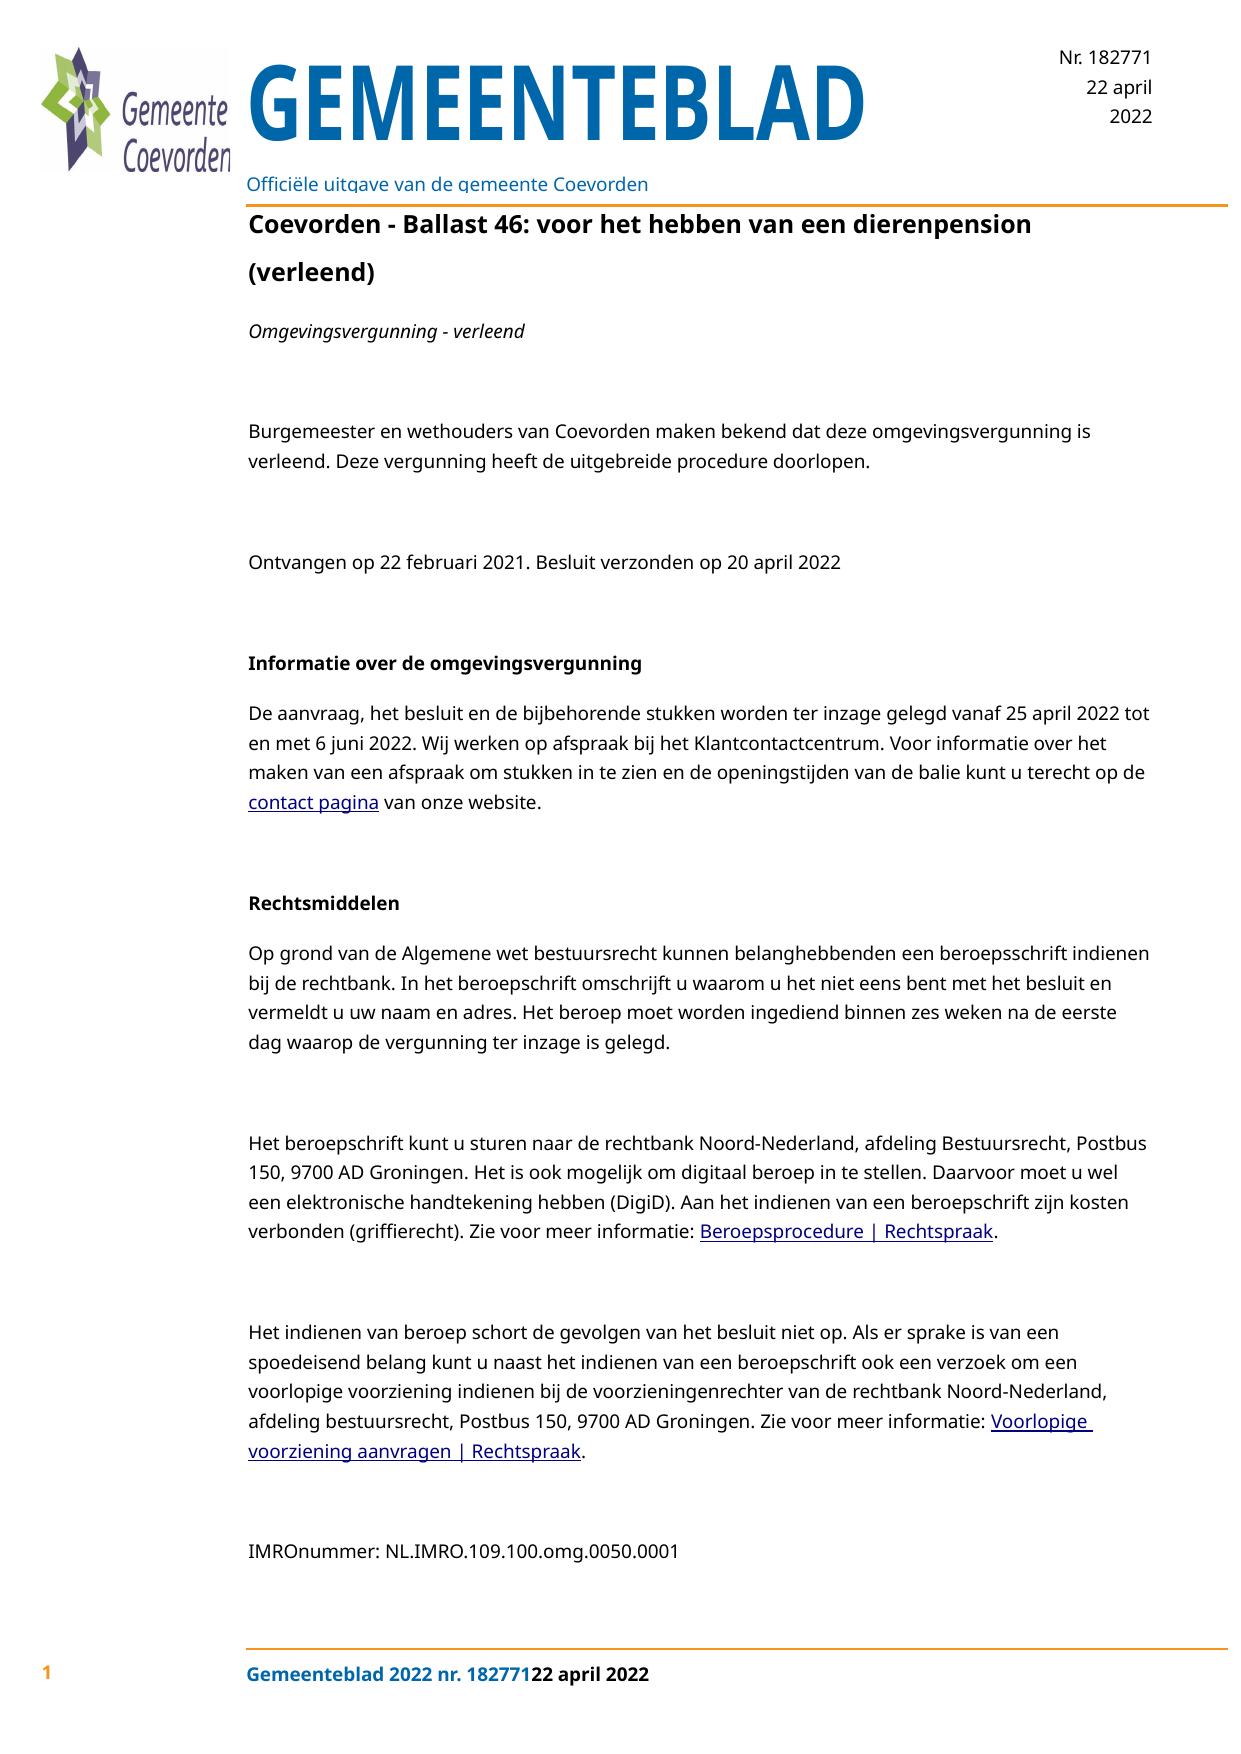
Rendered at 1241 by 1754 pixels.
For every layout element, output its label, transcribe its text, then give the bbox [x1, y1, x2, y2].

text De aanvraag, het besluit en de bijbehorende stukken worden ter inzage gelegd vanaf 25 april 2022 tot en met 6 juni 2022. Wij werken op afspraak bij het Klantcontactcentrum. Voor informatie over het maken van een afspraak om stukken in te zien en de openingstijden van de balie kunt u terecht op de contact pagina van onze website. [248, 700, 1152, 815]
text IMROnummer: NL.IMRO.109.100.omg.0050.0001 [248, 1539, 1152, 1564]
picture [41, 47, 231, 172]
text Omgevingsvergunning - verleend [248, 318, 1152, 344]
text Op grond van de Algemene wet bestuursrecht kunnen belanghebbenden een beroepsschrift indienen bij de rechtbank. In het beroepschrift omschrijft u waarom u het niet eens bent met het besluit en vermeldt u uw naam en adres. Het beroep moet worden ingediend binnen zes weken na de eerste dag waarop de vergunning ter inzage is gelegd. [248, 940, 1152, 1055]
text Rechtsmiddelen [248, 890, 1152, 916]
text Het beroepschrift kunt u sturen naar de rechtbank Noord-Nederland, afdeling Bestuursrecht, Postbus 150, 9700 AD Groningen. Het is ook mogelijk om digitaal beroep in te stellen. Daarvoor moet u wel een elektronische handtekening hebben (DigiD). Aan het indienen van een beroepschrift zijn kosten verbonden (griffierecht). Zie voor meer informatie: Beroepsprocedure | Rechtspraak. [248, 1130, 1152, 1244]
text Burgemeester en wethouders van Coevorden maken bekend dat deze omgevingsvergunning is verleend. Deze vergunning heeft de uitgebreide procedure doorlopen. [248, 419, 1152, 474]
text Informatie over de omgevingsvergunning [248, 650, 1152, 676]
text Coevorden - Ballast 46: voor het hebben van een dierenpension (verleend) [248, 207, 1152, 288]
text Het indienen van beroep schort de gevolgen van het besluit niet op. Als er sprake is van een spoedeisend belang kunt u naast het indienen van een beroepschrift ook een verzoek om een voorlopige voorziening indienen bij de voorzieningenrechter van de rechtbank Noord-Nederland, afdeling bestuursrecht, Postbus 150, 9700 AD Groningen. Zie voor meer informatie: Voorlopige voorziening aanvragen | Rechtspraak. [248, 1319, 1152, 1464]
text Ontvangen op 22 februari 2021. Besluit verzonden op 20 april 2022 [248, 549, 1152, 575]
